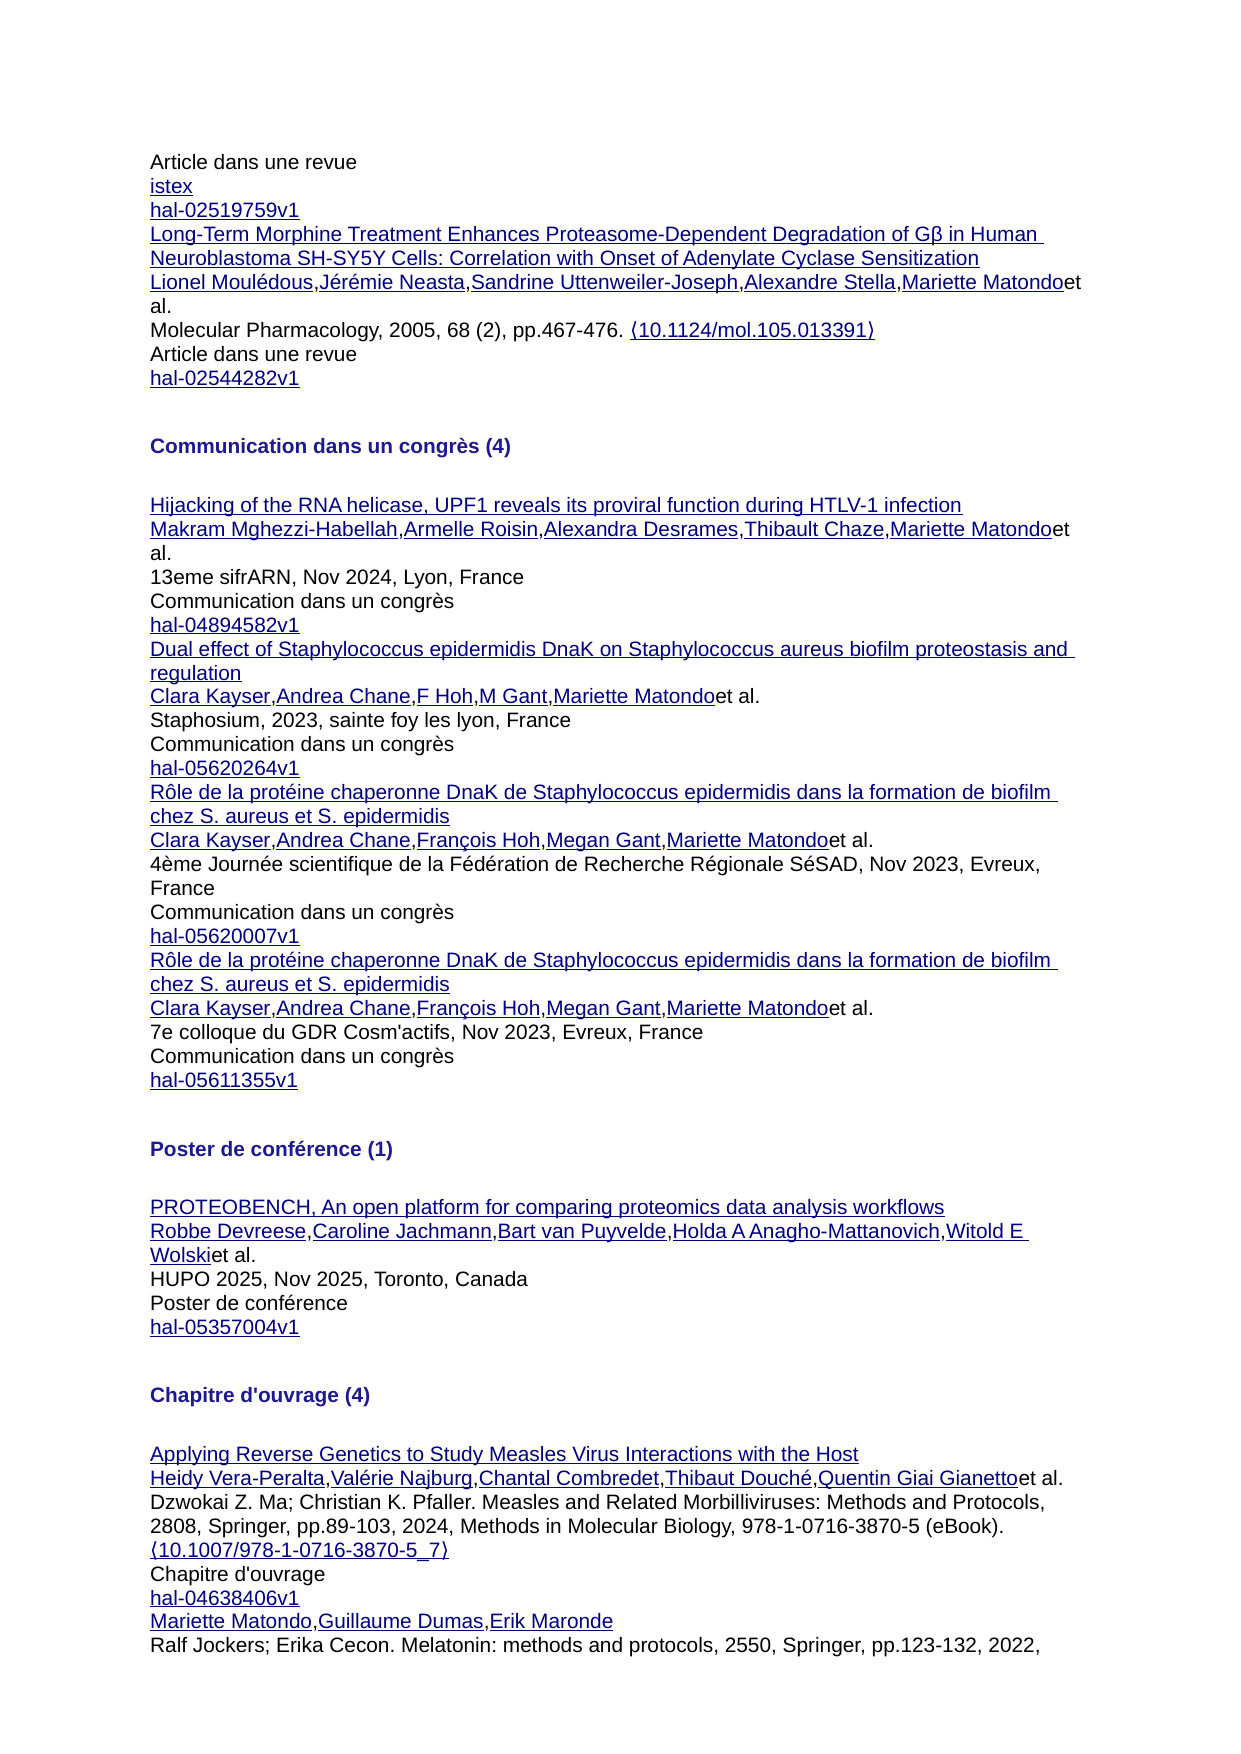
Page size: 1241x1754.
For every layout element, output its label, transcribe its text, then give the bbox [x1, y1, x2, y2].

table_header Hijacking of the RNA helicase, UPF1 reveals its proviral function during HTLV-1 infection Makram Mghezzi-Habellah,Armelle Roisin,Alexandra Desrames,Thibault Chaze,Mariette Matondoet al. 13eme sifrARN, Nov 2024, Lyon, France Communication dans un congrès hal-04894582v1 [150, 493, 1090, 636]
subtitle Communication dans un congrès (4) [150, 434, 1090, 458]
table_cell Rôle de la protéine chaperonne DnaK de Staphylococcus epidermidis dans la formation de biofilm chez S. aureus et S. epidermidis Clara Kayser,Andrea Chane,François Hoh,Megan Gant,Mariette Matondoet al. 7e colloque du GDR Cosm'actifs, Nov 2023, Evreux, France Communication dans un congrès hal-05611355v1 [150, 948, 1090, 1092]
subtitle Poster de conférence (1) [150, 1136, 1090, 1160]
table_header Applying Reverse Genetics to Study Measles Virus Interactions with the Host Heidy Vera-Peralta,Valérie Najburg,Chantal Combredet,Thibaut Douché,Quentin Giai Gianettoet al. Dzwokai Z. Ma; Christian K. Pfaller. Measles and Related Morbilliviruses: Methods and Protocols, 2808, Springer, pp.89-103, 2024, Methods in Molecular Biology, 978-1-0716-3870-5 (eBook). ⟨10.1007/978-1-0716-3870-5_7⟩ Chapitre d'ouvrage hal-04638406v1 [150, 1442, 1090, 1609]
table_cell Rôle de la protéine chaperonne DnaK de Staphylococcus epidermidis dans la formation de biofilm chez S. aureus et S. epidermidis Clara Kayser,Andrea Chane,François Hoh,Megan Gant,Mariette Matondoet al. 4ème Journée scientifique de la Fédération de Recherche Régionale SéSAD, Nov 2023, Evreux, France Communication dans un congrès hal-05620007v1 [150, 780, 1090, 948]
table_cell Long-Term Morphine Treatment Enhances Proteasome-Dependent Degradation of Gβ in Human Neuroblastoma SH-SY5Y Cells: Correlation with Onset of Adenylate Cyclase Sensitization Lionel Moulédous,Jérémie Neasta,Sandrine Uttenweiler-Joseph,Alexandre Stella,Mariette Matondoet al. Molecular Pharmacology, 2005, 68 (2), pp.467-476. ⟨10.1124/mol.105.013391⟩ Article dans une revue hal-02544282v1 [150, 222, 1090, 389]
table_cell Article dans une revue istex hal-02519759v1 [150, 150, 1090, 222]
table_cell Analysis of the Human Pineal Proteome by Mass Spectrometry Mariette Matondo,Guillaume Dumas,Erik Maronde Ralf Jockers; Erika Cecon. Melatonin: methods and protocols, 2550, Springer, pp.123-132, 2022, Methods in Molecular Biology, ⟨10.1007/978-1-0716-2593-4_16⟩ Chapitre d'ouvrage hal-04612473v1 [150, 1609, 1090, 1657]
subtitle Chapitre d'ouvrage (4) [150, 1383, 1090, 1407]
table_cell Dual effect of Staphylococcus epidermidis DnaK on Staphylococcus aureus biofilm proteostasis and regulation Clara Kayser,Andrea Chane,F Hoh,M Gant,Mariette Matondoet al. Staphosium, 2023, sainte foy les lyon, France Communication dans un congrès hal-05620264v1 [150, 636, 1090, 780]
table_header PROTEOBENCH, An open platform for comparing proteomics data analysis workflows Robbe Devreese,Caroline Jachmann,Bart van Puyvelde,Holda A Anagho-Mattanovich,Witold E Wolskiet al. HUPO 2025, Nov 2025, Toronto, Canada Poster de conférence hal-05357004v1 [150, 1195, 1090, 1338]
